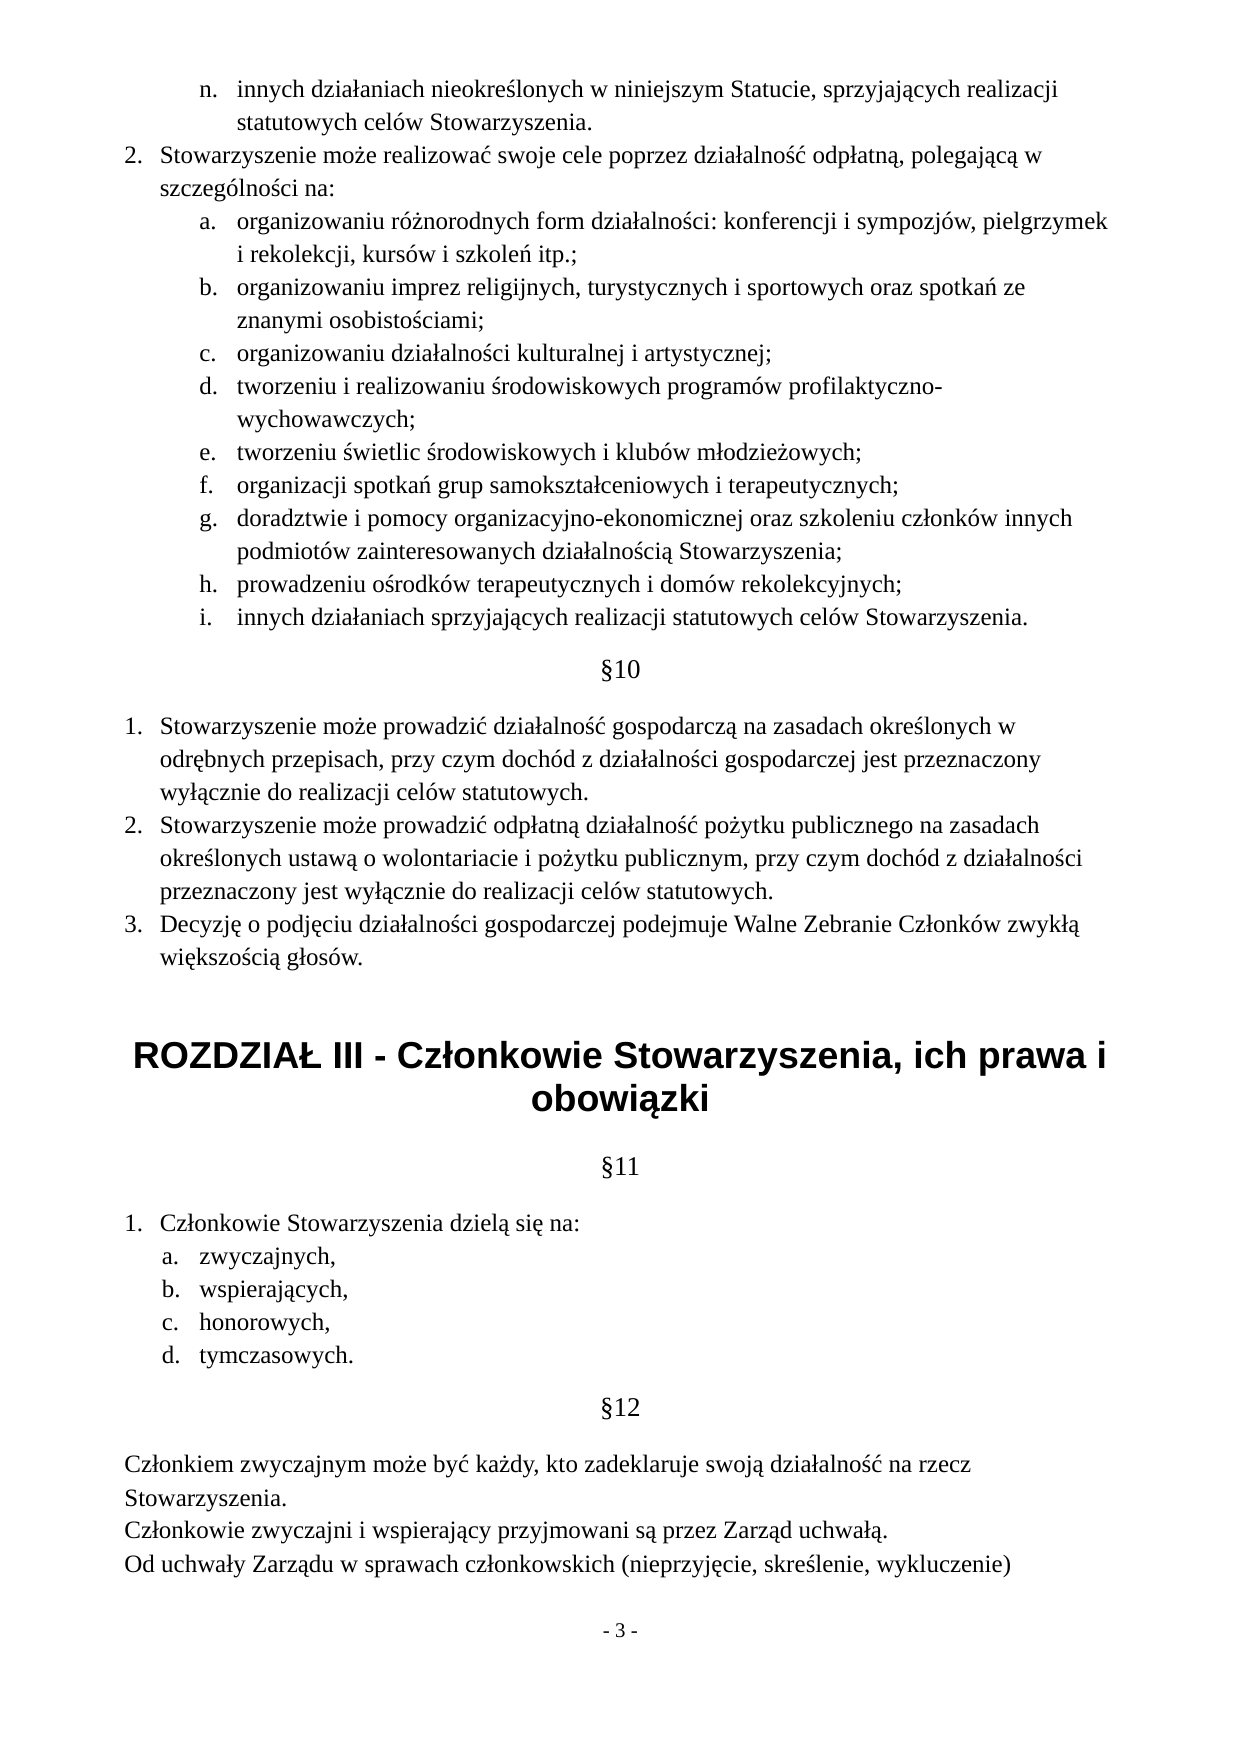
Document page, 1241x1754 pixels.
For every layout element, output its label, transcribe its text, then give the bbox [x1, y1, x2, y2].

text Od uchwały Zarządu w sprawach członkowskich (nieprzyjęcie, skreślenie, wykluczenie) [124, 1549, 1116, 1577]
list Stowarzyszenie może prowadzić odpłatną działalność pożytku publicznego na zasadach określonych ustawą o wolontariacie i pożytku publicznym, przy czym dochód z działalności przeznaczony jest wyłącznie do realizacji celów statutowych. [124, 810, 1116, 905]
list innych działaniach sprzyjających realizacji statutowych celów Stowarzyszenia. [199, 602, 1116, 631]
list tymczasowych. [162, 1340, 1116, 1369]
list wspierających, [162, 1274, 1116, 1303]
list Stowarzyszenie może prowadzić działalność gospodarczą na zasadach określonych w odrębnych przepisach, przy czym dochód z działalności gospodarczej jest przeznaczony wyłącznie do realizacji celów statutowych. [124, 711, 1116, 806]
list Stowarzyszenie może realizować swoje cele poprzez działalność odpłatną, polegającą w szczególności na: [124, 140, 1116, 202]
list honorowych, [162, 1307, 1116, 1336]
list doradztwie i pomocy organizacyjno-ekonomicznej oraz szkoleniu członków innych podmiotów zainteresowanych działalnością Stowarzyszenia; [199, 503, 1116, 565]
text §10 [124, 653, 1116, 684]
list innych działaniach nieokreślonych w niniejszym Statucie, sprzyjających realizacji statutowych celów Stowarzyszenia. [199, 74, 1116, 136]
list tworzeniu i realizowaniu środowiskowych programów profilaktyczno-wychowawczych; [199, 371, 1116, 433]
text §12 [124, 1391, 1116, 1422]
list Członkowie Stowarzyszenia dzielą się na: [124, 1208, 1116, 1237]
list organizowaniu działalności kulturalnej i artystycznej; [199, 338, 1116, 367]
list Decyzję o podjęciu działalności gospodarczej podejmuje Walne Zebranie Członków zwykłą większością głosów. [124, 909, 1116, 971]
text Członkiem zwyczajnym może być każdy, kto zadeklaruje swoją działalność na rzecz Stowarzyszenia. [124, 1449, 1116, 1511]
list organizacji spotkań grup samokształceniowych i terapeutycznych; [199, 470, 1116, 499]
list organizowaniu różnorodnych form działalności: konferencji i sympozjów, pielgrzymek i rekolekcji, kursów i szkoleń itp.; [199, 206, 1116, 268]
subtitle ROZDZIAŁ III - Członkowie Stowarzyszenia, ich prawa i obowiązki [124, 1033, 1116, 1120]
list zwyczajnych, [162, 1241, 1116, 1270]
list organizowaniu imprez religijnych, turystycznych i sportowych oraz spotkań ze znanymi osobistościami; [199, 272, 1116, 334]
text Członkowie zwyczajni i wspierający przyjmowani są przez Zarząd uchwałą. [124, 1516, 1116, 1544]
list tworzeniu świetlic środowiskowych i klubów młodzieżowych; [199, 437, 1116, 466]
text §11 [124, 1150, 1116, 1181]
list prowadzeniu ośrodków terapeutycznych i domów rekolekcyjnych; [199, 569, 1116, 598]
